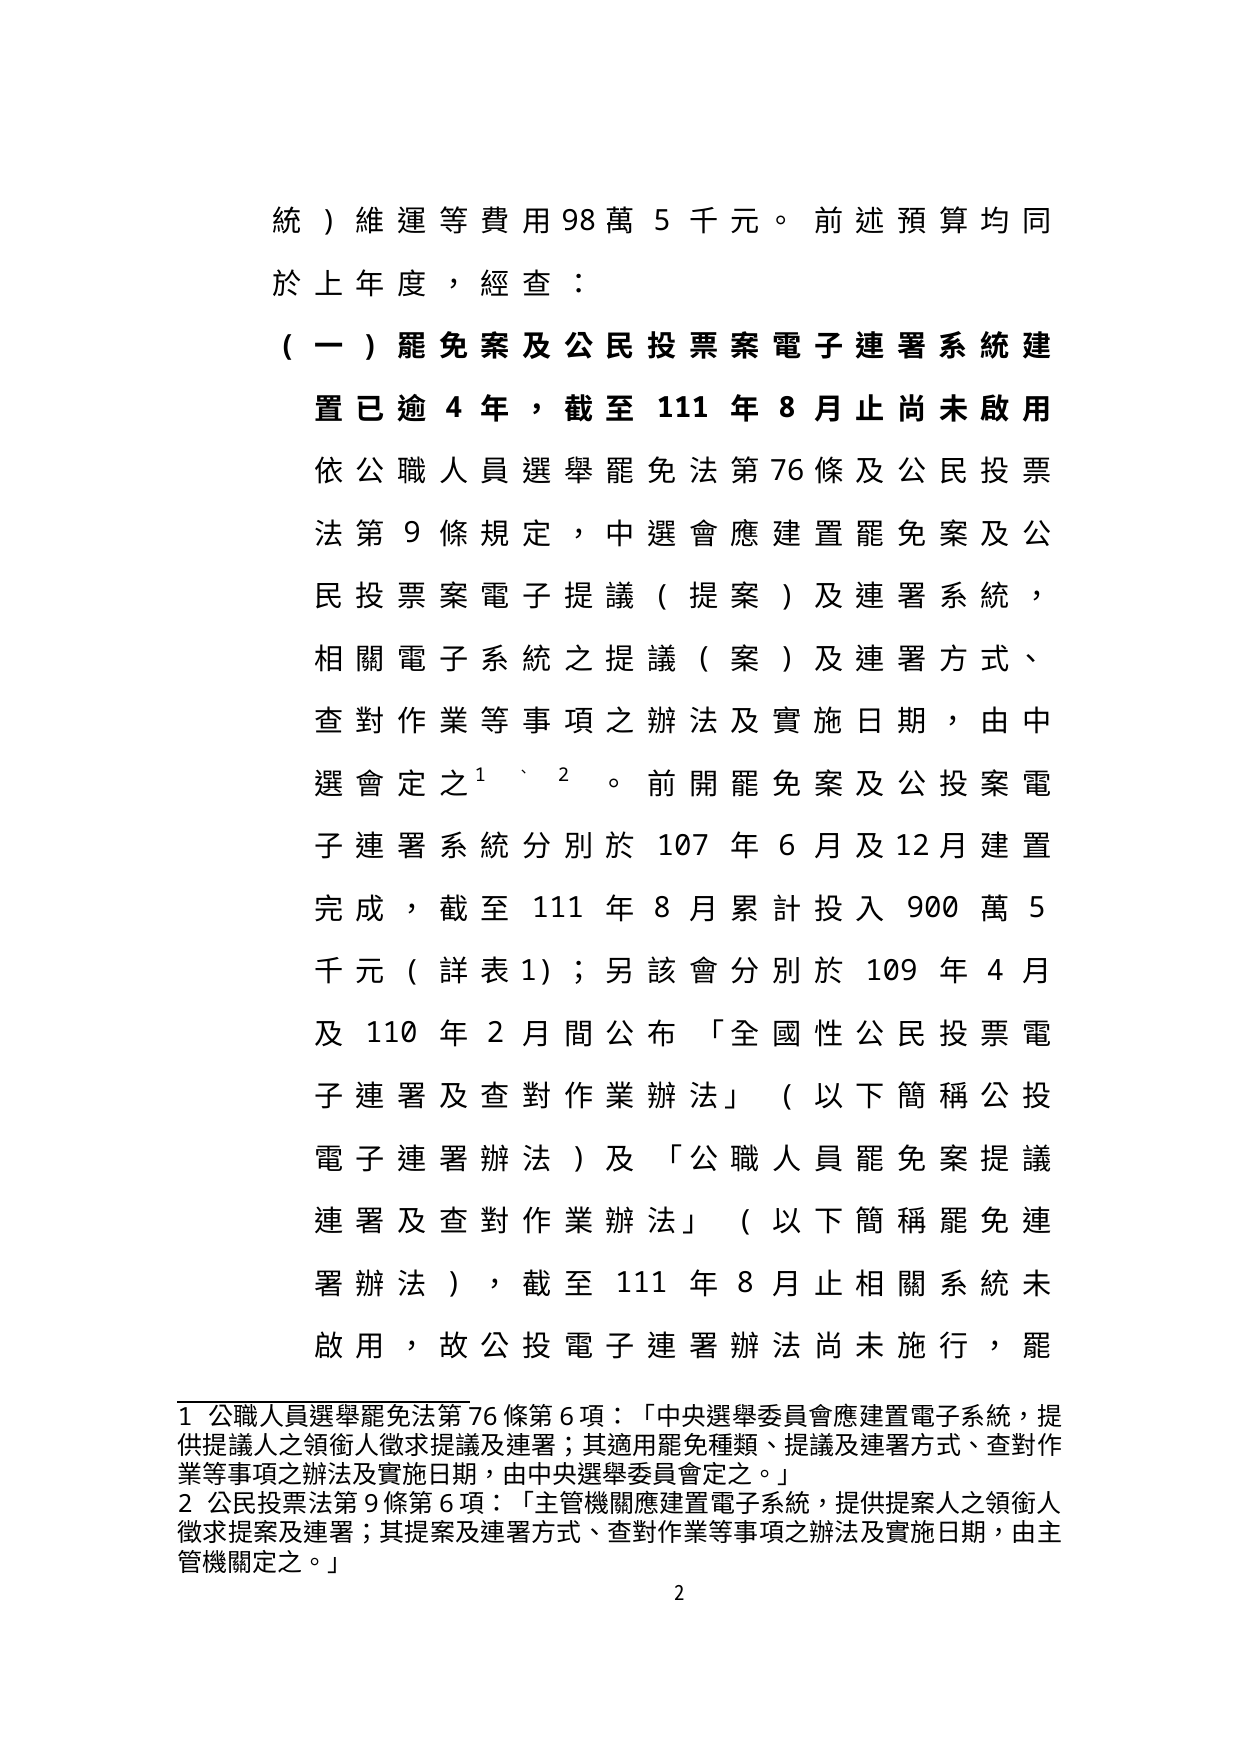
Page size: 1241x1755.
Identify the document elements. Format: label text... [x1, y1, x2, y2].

text (一)罷免案及公民投票案電子連署系統建置已逾4年，截至111年8月止尚未啟用 [242, 302, 1058, 427]
text 公職人員選舉罷免法第76條第6項：「中央選舉委員會應建置電子系統，提供提議人之領銜人徵求提議及連署；其適用罷免種類、提議及連署方式、查對作業等事項之辦法及實施日期，由中央選舉委員會定之。」 [177, 1402, 1063, 1489]
text 統)維運等費用98萬5千元。前述預算均同於上年度，經查： [242, 177, 1058, 302]
text 公民投票法第9條第6項：「主管機關應建置電子系統，提供提案人之領銜人徵求提案及連署；其提案及連署方式、查對作業等事項之辦法及實施日期，由主管機關定之。」 [177, 1489, 1063, 1577]
text 依公職人員選舉罷免法第76條及公民投票法第9條規定，中選會應建置罷免案及公民投票案電子提議(提案)及連署系統，相關電子系統之提議(案)及連署方式、查對作業等事項之辦法及實施日期，由中選會定之、。前開罷免案及公投案電子連署系統分別於107年6月及12月建置完成，截至111年8月累計投入900萬5千元(詳表1)；另該會分別於109年4月及110年2月間公布「全國性公民投票電子連署及查對作業辦法」(以下簡稱公投電子連署辦法)及「公職人員罷免案提議連署及查對作業辦法」(以下簡稱罷免連署辦法)，截至111年8月止相關系統未啟用，故公投電子連署辦法尚未施行，罷 [283, 427, 1058, 1365]
